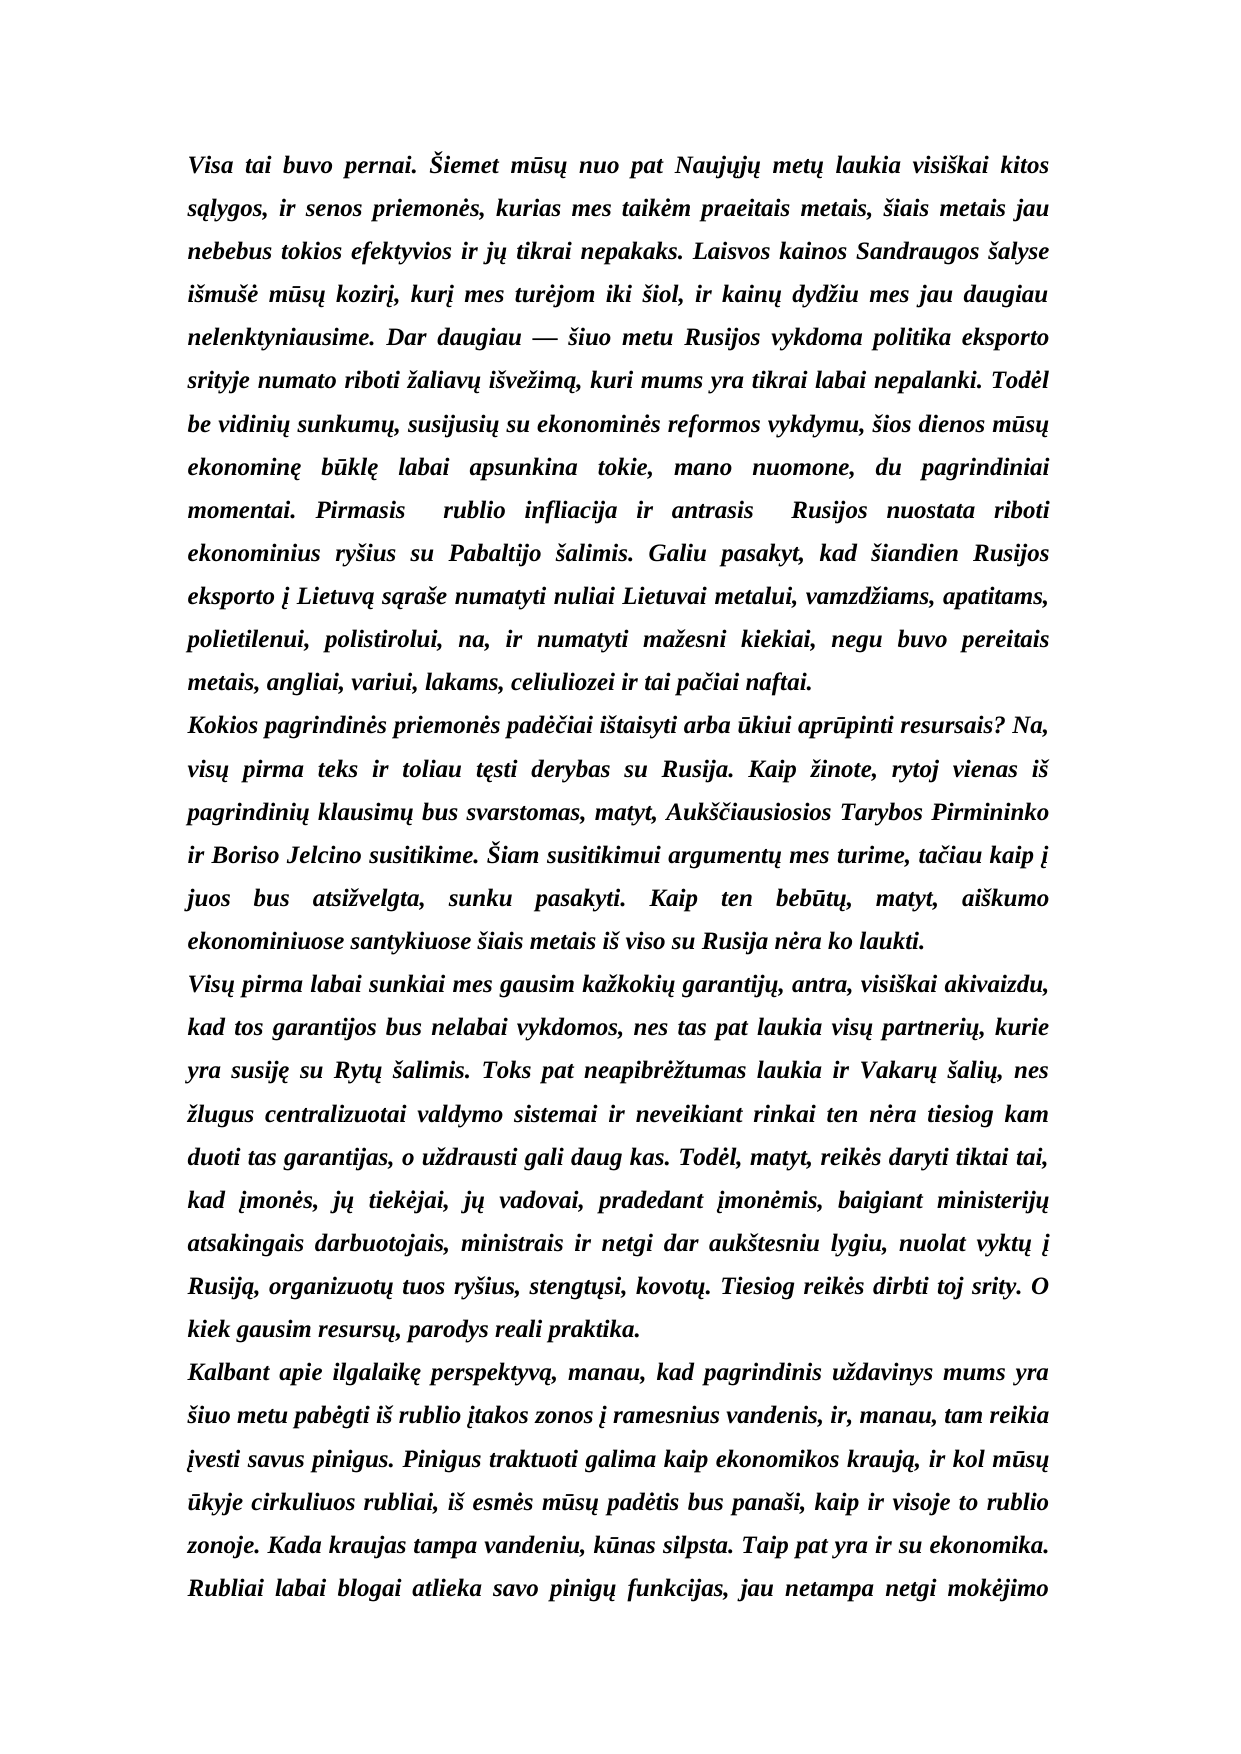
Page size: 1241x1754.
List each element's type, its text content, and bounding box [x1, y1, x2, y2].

text Kokios pagrindinės priemonės padėčiai ištaisyti arba ūkiui aprūpinti resursais? Na, visų pirma teks ir toliau tęsti derybas su Rusija. Kaip žinote, rytoj vienas iš pagrindinių klausimų bus svarstomas, matyt, Aukščiausiosios Tarybos Pirmininko ir Boriso Jelcino susitikime. Šiam susitikimui argumentų mes turime, tačiau kaip į juos bus atsižvelgta, sunku pasakyti. Kaip ten bebūtų, matyt, aiškumo ekonominiuose santykiuose šiais metais iš viso su Rusija nėra ko laukti. [187, 711, 1053, 955]
text Kalbant apie ilgalaikę perspektyvą, manau, kad pagrindinis uždavinys mums yra šiuo metu pabėgti iš rublio įtakos zonos į ramesnius vandenis, ir, manau, tam reikia įvesti savus pinigus. Pinigus traktuoti galima kaip ekonomikos kraują, ir kol mūsų ūkyje cirkuliuos rubliai, iš esmės mūsų padėtis bus panaši, kaip ir visoje to rublio zonoje. Kada kraujas tampa vandeniu, kūnas silpsta. Taip pat yra ir su ekonomika. Rubliai labai blogai atlieka savo pinigų funkcijas, jau netampa netgi mokėjimo [187, 1357, 1053, 1602]
text Visa tai buvo pernai. Šiemet mūsų nuo pat Naujųjų metų laukia visiškai kitos sąlygos, ir senos priemonės, kurias mes taikėm praeitais metais, šiais metais jau nebebus tokios efektyvios ir jų tikrai nepakaks. Laisvos kainos Sandraugos šalyse išmušė mūsų kozirį, kurį mes turėjom iki šiol, ir kainų dydžiu mes jau daugiau nelenktyniausime. Dar daugiau — šiuo metu Rusijos vykdoma politika eksporto srityje numato riboti žaliavų išvežimą, kuri mums yra tikrai labai nepalanki. Todėl be vidinių sunkumų, susijusių su ekonominės reformos vykdymu, šios dienos mūsų ekonominę būklę labai apsunkina tokie, mano nuomone, du pagrindiniai momentai. Pirmasis rublio infliacija ir antrasis Rusijos nuostata riboti ekonominius ryšius su Pabaltijo šalimis. Galiu pasakyt, kad šiandien Rusijos eksporto į Lietuvą sąraše numatyti nuliai Lietuvai metalui, vamzdžiams, apatitams, polietilenui, polistirolui, na, ir numatyti mažesni kiekiai, negu buvo pereitais metais, angliai, variui, lakams, celiuliozei ir tai pačiai naftai. [187, 150, 1053, 696]
text Visų pirma labai sunkiai mes gausim kažkokių garantijų, antra, visiškai akivaizdu, kad tos garantijos bus nelabai vykdomos, nes tas pat laukia visų partnerių, kurie yra susiję su Rytų šalimis. Toks pat neapibrėžtumas laukia ir Vakarų šalių, nes žlugus centralizuotai valdymo sistemai ir neveikiant rinkai ten nėra tiesiog kam duoti tas garantijas, o uždrausti gali daug kas. Todėl, matyt, reikės daryti tiktai tai, kad įmonės, jų tiekėjai, jų vadovai, pradedant įmonėmis, baigiant ministerijų atsakingais darbuotojais, ministrais ir netgi dar aukštesniu lygiu, nuolat vyktų į Rusiją, organizuotų tuos ryšius, stengtųsi, kovotų. Tiesiog reikės dirbti toj srity. O kiek gausim resursų, parodys reali praktika. [187, 969, 1053, 1343]
